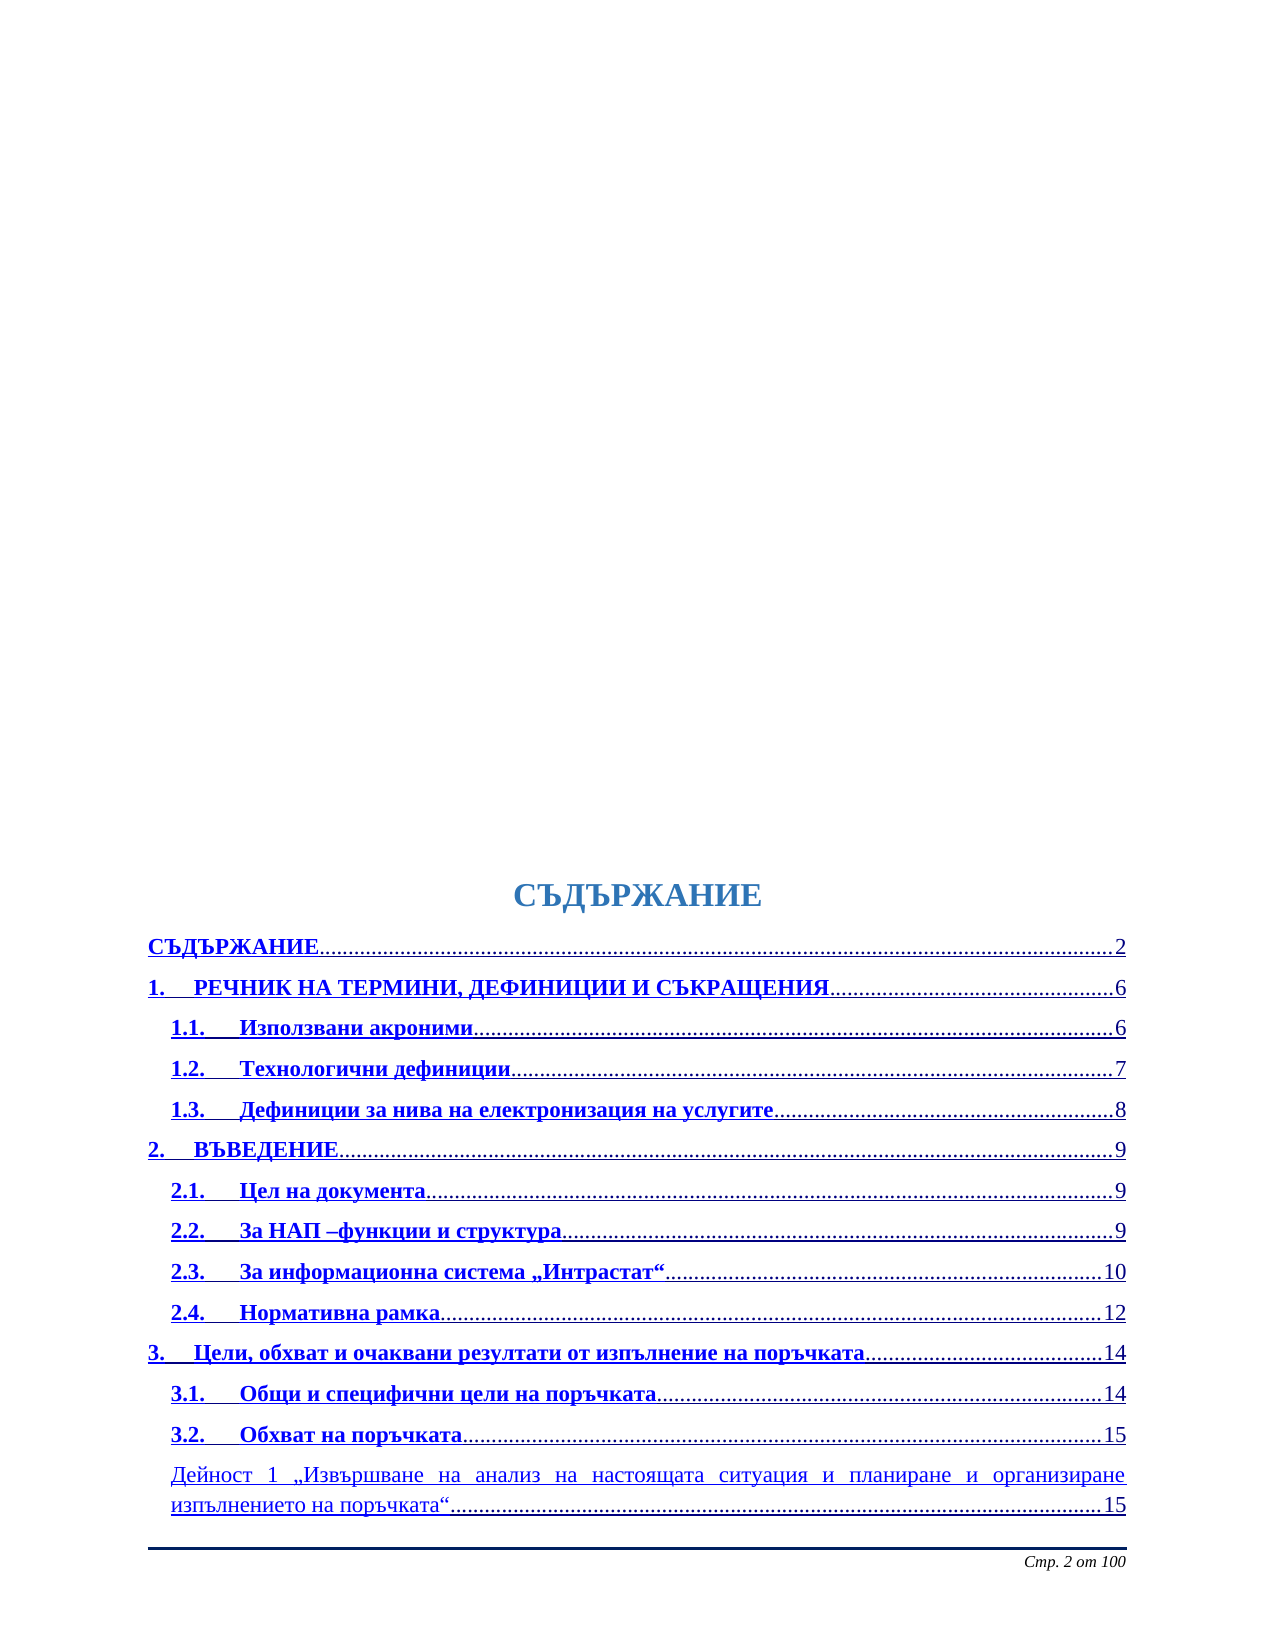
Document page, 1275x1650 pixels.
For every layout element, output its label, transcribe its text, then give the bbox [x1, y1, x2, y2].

subtitle СЪДЪРЖАНИЕ [148, 876, 1127, 914]
text 3.1. Общи и специфични цели на поръчката 14 [171, 1380, 1127, 1406]
text 1. РЕЧНИК НА ТЕРМИНИ, ДЕФИНИЦИИ И СЪКРАЩЕНИЯ 6 [148, 974, 1127, 1000]
text 1.1. Използвани акроними 6 [171, 1014, 1127, 1041]
text Дейност 1 „Извършване на анализ на настоящата ситуация и планиране и организиране изпълнението на поръчката“ 15 [171, 1485, 1127, 1518]
text 2.1. Цел на документа 9 [171, 1177, 1127, 1203]
text 1.3. Дефиниции за нива на електронизация на услугите 8 [171, 1096, 1127, 1122]
text 3.2. Обхват на поръчката 15 [171, 1421, 1127, 1447]
text 3. Цели, обхват и очаквани резултати от изпълнение на поръчката 14 [148, 1339, 1127, 1366]
text СЪДЪРЖАНИЕ 2 [148, 933, 1127, 959]
text 2.4. Нормативна рамка 12 [171, 1299, 1127, 1325]
text 2.3. За информационна система „Интрастат“ 10 [171, 1258, 1127, 1284]
text 2. ВЪВЕДЕНИЕ 9 [148, 1136, 1127, 1163]
text 1.2. Технологични дефиниции 7 [171, 1055, 1127, 1081]
text 2.2. За НАП –функции и структура 9 [171, 1217, 1127, 1244]
text Дейност 1 „Извършване на анализ на настоящата ситуация и планиране и организиране изпълнението на поръчката“ 15 [171, 1461, 1127, 1484]
